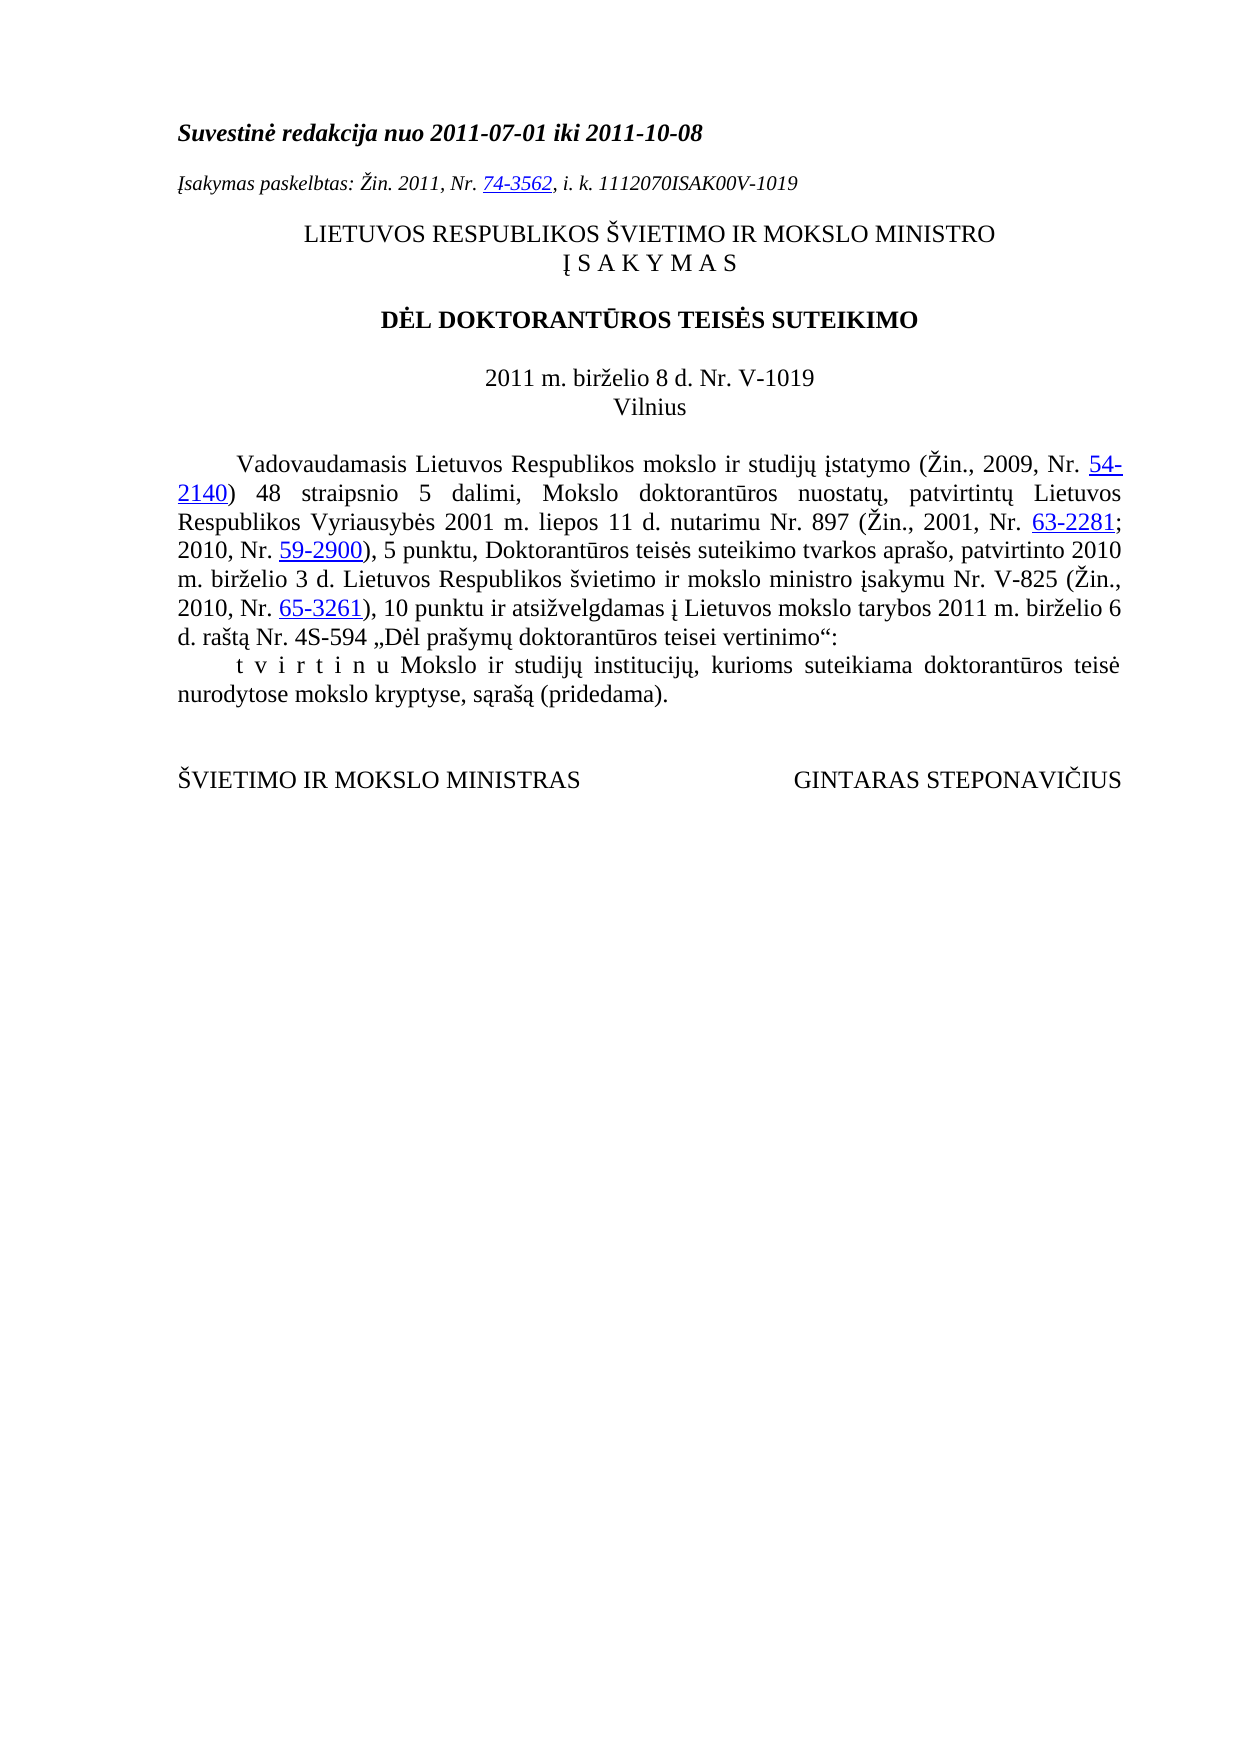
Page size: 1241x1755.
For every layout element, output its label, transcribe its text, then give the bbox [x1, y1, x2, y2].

text Į S A K Y M A S [177, 248, 1122, 277]
text t v i r t i n u Mokslo ir studijų institucijų, kurioms suteikiama doktorantūros teisė nurodytose mokslo kryptyse, sąrašą (pridedama). [177, 650, 1122, 708]
text LIETUVOS RESPUBLIKOS ŠVIETIMO IR MOKSLO MINISTRO [177, 219, 1122, 248]
text Vilnius [177, 392, 1122, 420]
text Švietimo ir mokslo ministras Gintaras Steponavičius [177, 765, 1122, 794]
text Įsakymas paskelbtas: Žin. 2011, Nr. 74-3562, i. k. 1112070ISAK00V-1019 [177, 171, 1122, 195]
text Suvestinė redakcija nuo 2011-07-01 iki 2011-10-08 [177, 118, 1122, 147]
text Vadovaudamasis Lietuvos Respublikos mokslo ir studijų įstatymo (Žin., 2009, Nr. 54-2140) 48 straipsnio 5 dalimi, Mokslo doktorantūros nuostatų, patvirtintų Lietuvos Respublikos Vyriausybės 2001 m. liepos 11 d. nutarimu Nr. 897 (Žin., 2001, Nr. 63-2281; 2010, Nr. 59-2900), 5 punktu, Doktorantūros teisės suteikimo tvarkos aprašo, patvirtinto 2010 m. birželio 3 d. Lietuvos Respublikos švietimo ir mokslo ministro įsakymu Nr. V-825 (Žin., 2010, Nr. 65-3261), 10 punktu ir atsižvelgdamas į Lietuvos mokslo tarybos 2011 m. birželio 6 d. raštą Nr. 4S-594 „Dėl prašymų doktorantūros teisei vertinimo“: [177, 449, 1122, 650]
text DĖL DOKTORANTŪROS TEISĖS SUTEIKIMO [177, 305, 1122, 334]
text 2011 m. birželio 8 d. Nr. V-1019 [177, 363, 1122, 392]
